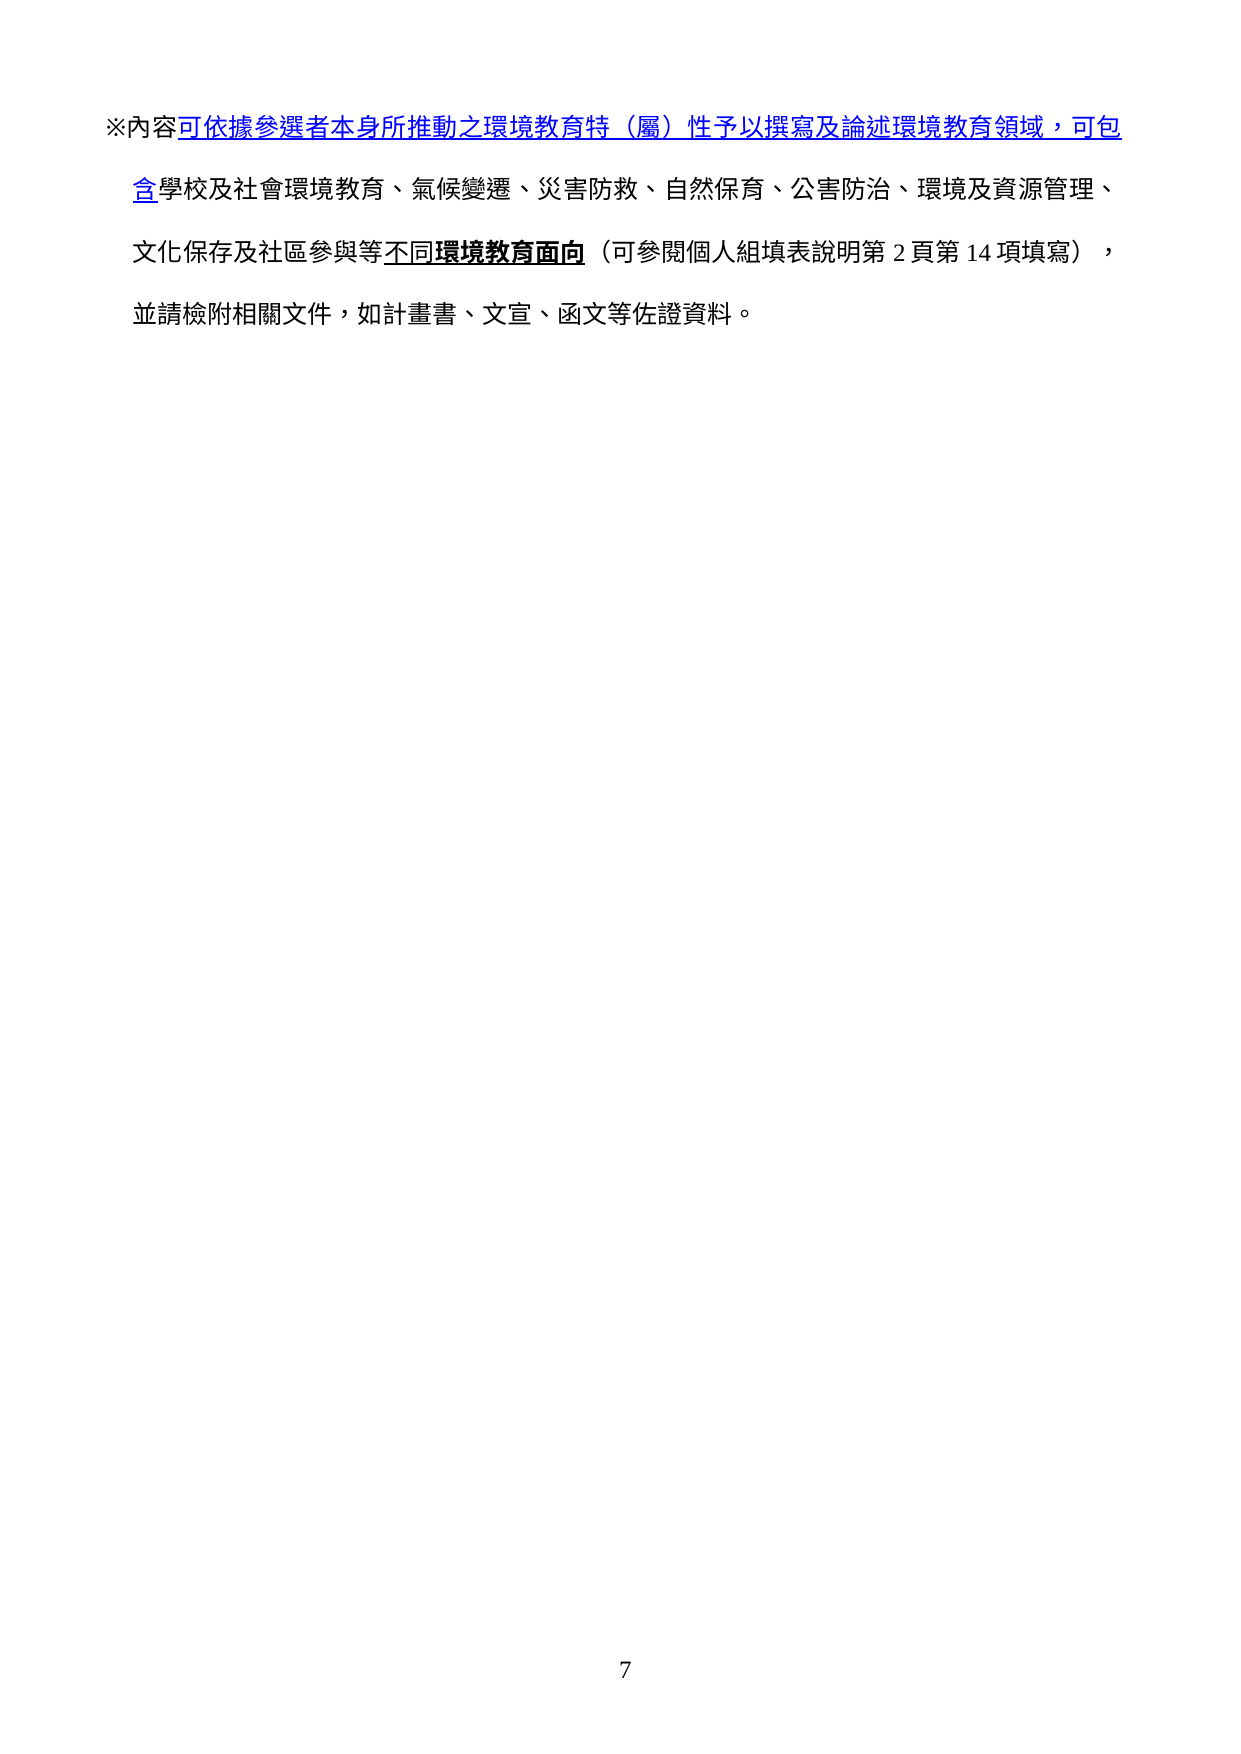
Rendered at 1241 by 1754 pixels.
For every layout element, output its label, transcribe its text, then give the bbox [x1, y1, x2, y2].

text ※內容可依據參選者本身所推動之環境教育特（屬）性予以撰寫及論述環境教育領域，可包含學校及社會環境教育、氣候變遷、災害防救、自然保育、公害防治、環境及資源管理、文化保存及社區參與等不同環境教育面向（可參閱個人組填表說明第2頁第14項填寫），並請檢附相關文件，如計畫書、文宣、函文等佐證資料。 [106, 84, 1122, 334]
